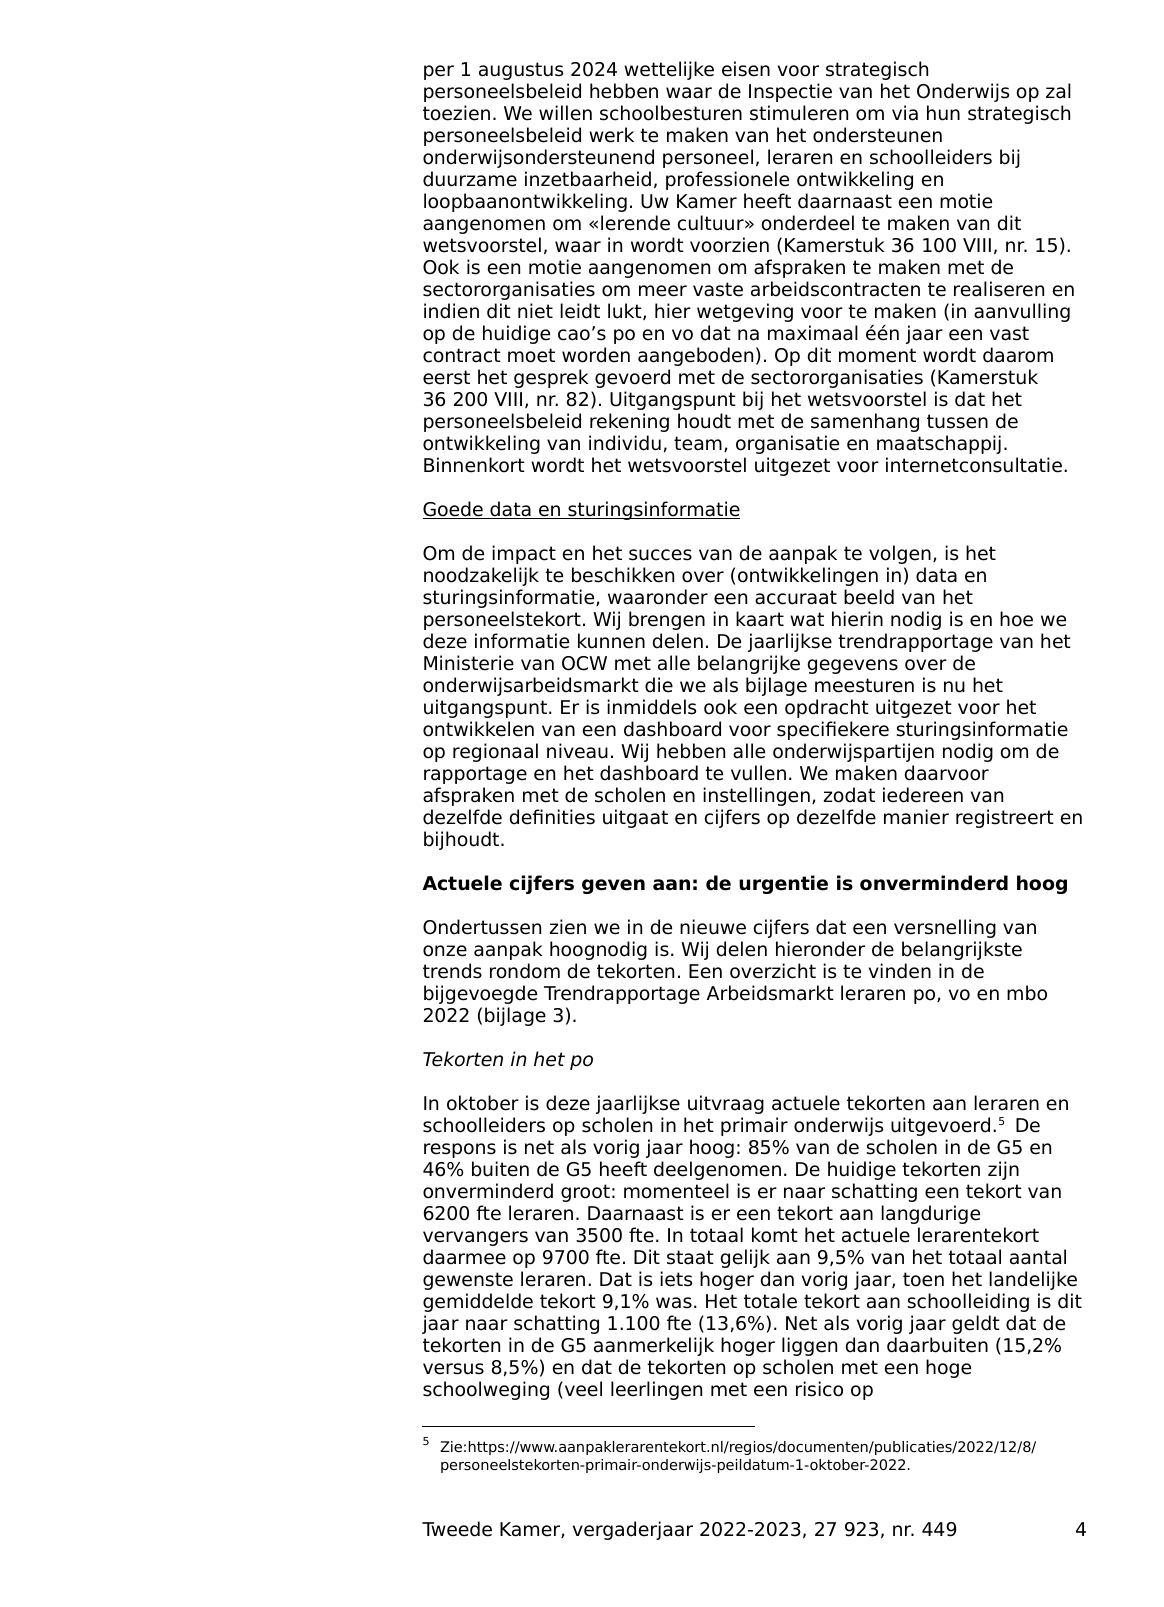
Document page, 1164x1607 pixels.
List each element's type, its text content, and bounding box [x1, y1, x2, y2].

text In oktober is deze jaarlijkse uitvraag actuele tekorten aan leraren en schoolleiders op scholen in het primair onderwijs uitgevoerd. De respons is net als vorig jaar hoog: 85% van de scholen in de G5 en 46% buiten de G5 heeft deelgenomen. De huidige tekorten zijn onverminderd groot: momenteel is er naar schatting een tekort van 6200 fte leraren. Daarnaast is er een tekort aan langdurige vervangers van 3500 fte. In totaal komt het actuele lerarentekort daarmee op 9700 fte. Dit staat gelijk aan 9,5% van het totaal aantal gewenste leraren. Dat is iets hoger dan vorig jaar, toen het landelijke gemiddelde tekort 9,1% was. Het totale tekort aan schoolleiding is dit jaar naar schatting 1.100 fte (13,6%). Net als vorig jaar geldt dat de tekorten in de G5 aanmerkelijk hoger liggen dan daarbuiten (15,2% versus 8,5%) en dat de tekorten op scholen met een hoge schoolweging (veel leerlingen met een risico op [422, 1093, 1087, 1401]
text Zie:https://www.aanpaklerarentekort.nl/regios/documenten/publicaties/2022/12/8/personeelstekorten-primair-onderwijs-peildatum-1-oktober-2022. [422, 1435, 1087, 1474]
text per 1 augustus 2024 wettelijke eisen voor strategisch personeelsbeleid hebben waar de Inspectie van het Onderwijs op zal toezien. We willen schoolbesturen stimuleren om via hun strategisch personeelsbeleid werk te maken van het ondersteunen onderwijsondersteunend personeel, leraren en schoolleiders bij duurzame inzetbaarheid, professionele ontwikkeling en loopbaanontwikkeling. Uw Kamer heeft daarnaast een motie aangenomen om «lerende cultuur» onderdeel te maken van dit wetsvoorstel, waar in wordt voorzien (Kamerstuk 36 100 VIII, nr. 15). Ook is een motie aangenomen om afspraken te maken met de sectororganisaties om meer vaste arbeidscontracten te realiseren en indien dit niet leidt lukt, hier wetgeving voor te maken (in aanvulling op de huidige cao’s po en vo dat na maximaal één jaar een vast contract moet worden aangeboden). Op dit moment wordt daarom eerst het gesprek gevoerd met de sectororganisaties (Kamerstuk 36 200 VIII, nr. 82). Uitgangspunt bij het wetsvoorstel is dat het personeelsbeleid rekening houdt met de samenhang tussen de ontwikkeling van individu, team, organisatie en maatschappij. Binnenkort wordt het wetsvoorstel uitgezet voor internetconsultatie. [422, 59, 1087, 477]
text Om de impact en het succes van de aanpak te volgen, is het noodzakelijk te beschikken over (ontwikkelingen in) data en sturingsinformatie, waaronder een accuraat beeld van het personeelstekort. Wij brengen in kaart wat hierin nodig is en hoe we deze informatie kunnen delen. De jaarlijkse trendrapportage van het Ministerie van OCW met alle belangrijke gegevens over de onderwijsarbeidsmarkt die we als bijlage meesturen is nu het uitgangspunt. Er is inmiddels ook een opdracht uitgezet voor het ontwikkelen van een dashboard voor specifiekere sturingsinformatie op regionaal niveau. Wij hebben alle onderwijspartijen nodig om de rapportage en het dashboard te vullen. We maken daarvoor afspraken met de scholen en instellingen, zodat iedereen van dezelfde definities uitgaat en cijfers op dezelfde manier registreert en bijhoudt. [422, 543, 1087, 851]
subtitle Actuele cijfers geven aan: de urgentie is onverminderd hoog [422, 873, 1087, 895]
subtitle Goede data en sturingsinformatie [422, 499, 1087, 521]
subtitle Tekorten in het po [422, 1049, 1087, 1071]
text Ondertussen zien we in de nieuwe cijfers dat een versnelling van onze aanpak hoognodig is. Wij delen hieronder de belangrijkste trends rondom de tekorten. Een overzicht is te vinden in de bijgevoegde Trendrapportage Arbeidsmarkt leraren po, vo en mbo 2022 (bijlage 3). [422, 917, 1087, 1027]
